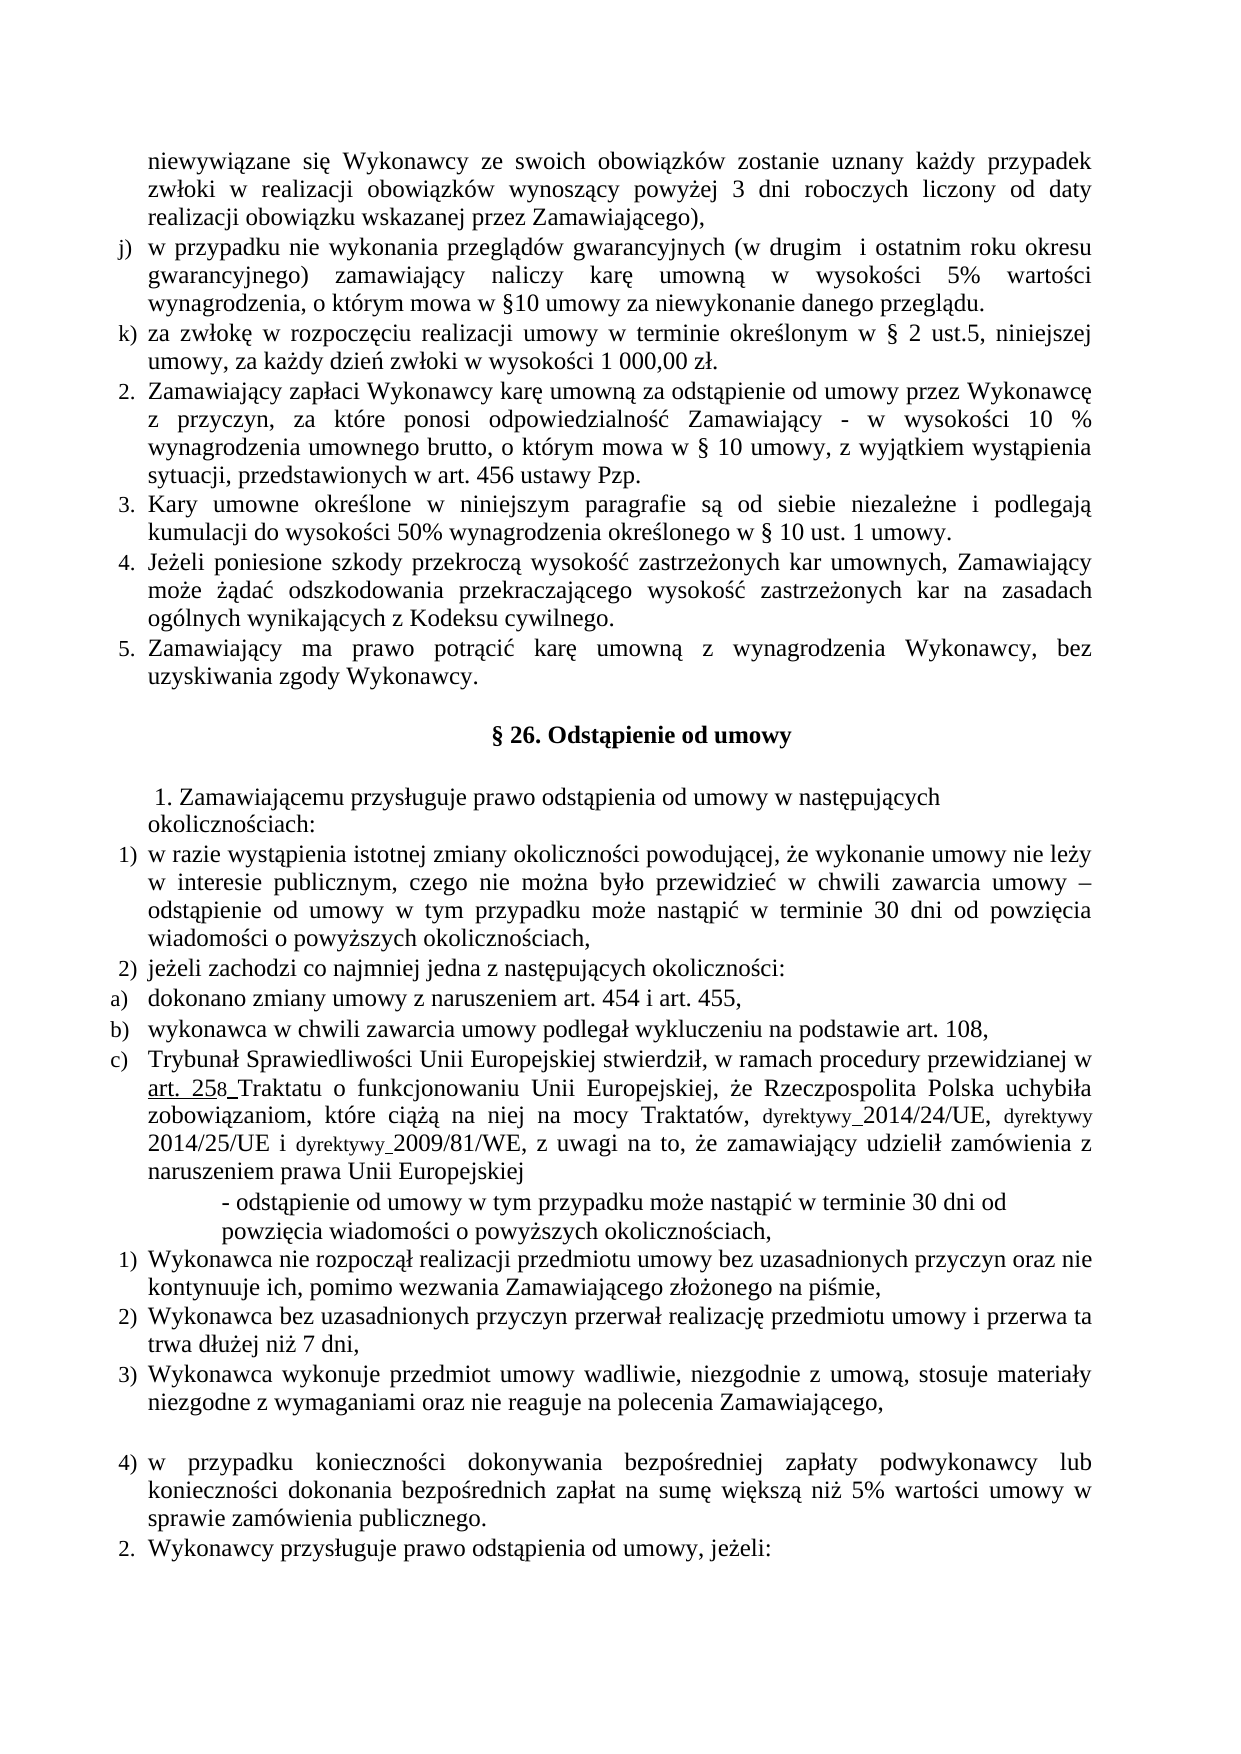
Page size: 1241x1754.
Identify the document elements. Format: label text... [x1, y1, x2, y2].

list Wykonawca wykonuje przedmiot umowy wadliwie, niezgodnie z umową, stosuje materiały niezgodne z wymaganiami oraz nie reaguje na polecenia Zamawiającego, [118, 1360, 1093, 1416]
list Kary umowne określone w niniejszym paragrafie są od siebie niezależne i podlegają kumulacji do wysokości 50% wynagrodzenia określonego w § 10 ust. 1 umowy. [118, 491, 1093, 546]
list Trybunał Sprawiedliwości Unii Europejskiej stwierdził, w ramach procedury przewidzianej w art. 258 Traktatu o funkcjonowaniu Unii Europejskiej, że Rzeczpospolita Polska uchybiła zobowiązaniom, które ciążą na niej na mocy Traktatów, dyrektywy 2014/24/UE, dyrektywy 2014/25/UE i dyrektywy 2009/81/WE, z uwagi na to, że zamawiający udzielił zamówienia z naruszeniem prawa Unii Europejskiej [110, 1046, 1093, 1185]
list dokonano zmiany umowy z naruszeniem art. 454 i art. 455, [110, 984, 1093, 1012]
list niewywiązane się Wykonawcy ze swoich obowiązków zostanie uznany każdy przypadek zwłoki w realizacji obowiązków wynoszący powyżej 3 dni roboczych liczony od daty realizacji obowiązku wskazanej przez Zamawiającego), [118, 148, 1093, 231]
list Zamawiający ma prawo potrącić karę umowną z wynagrodzenia Wykonawcy, bez uzyskiwania zgody Wykonawcy. [118, 634, 1093, 690]
list za zwłokę w rozpoczęciu realizacji umowy w terminie określonym w § 2 ust.5, niniejszej umowy, za każdy dzień zwłoki w wysokości 1 000,00 zł. [118, 319, 1093, 375]
text - odstąpienie od umowy w tym przypadku może nastąpić w terminie 30 dni od powzięcia wiadomości o powyższych okolicznościach, [221, 1187, 1093, 1245]
list w przypadku konieczności dokonywania bezpośredniej zapłaty podwykonawcy lub konieczności dokonania bezpośrednich zapłat na sumę większą niż 5% wartości umowy w sprawie zamówienia publicznego. [118, 1448, 1093, 1532]
list wykonawca w chwili zawarcia umowy podlegał wykluczeniu na podstawie art. 108, [110, 1014, 1093, 1043]
text 1. Zamawiającemu przysługuje prawo odstąpienia od umowy w następujących okolicznościach: [148, 783, 1093, 838]
text § 26. Odstąpienie od umowy [161, 722, 1093, 749]
list w razie wystąpienia istotnej zmiany okoliczności powodującej, że wykonanie umowy nie leży w interesie publicznym, czego nie można było przewidzieć w chwili zawarcia umowy – odstąpienie od umowy w tym przypadku może nastąpić w terminie 30 dni od powzięcia wiadomości o powyższych okolicznościach, [118, 840, 1093, 952]
list Zamawiający zapłaci Wykonawcy karę umowną za odstąpienie od umowy przez Wykonawcę z przyczyn, za które ponosi odpowiedzialność Zamawiający - w wysokości 10 % wynagrodzenia umownego brutto, o którym mowa w § 10 umowy, z wyjątkiem wystąpienia sytuacji, przedstawionych w art. 456 ustawy Pzp. [118, 377, 1093, 488]
list Wykonawcy przysługuje prawo odstąpienia od umowy, jeżeli: [118, 1534, 1093, 1562]
list Wykonawca bez uzasadnionych przyczyn przerwał realizację przedmiotu umowy i przerwa ta trwa dłużej niż 7 dni, [118, 1303, 1093, 1358]
list jeżeli zachodzi co najmniej jedna z następujących okoliczności: [118, 954, 1093, 982]
list Jeżeli poniesione szkody przekroczą wysokość zastrzeżonych kar umownych, Zamawiający może żądać odszkodowania przekraczającego wysokość zastrzeżonych kar na zasadach ogólnych wynikających z Kodeksu cywilnego. [118, 548, 1093, 632]
list w przypadku nie wykonania przeglądów gwarancyjnych (w drugim i ostatnim roku okresu gwarancyjnego) zamawiający naliczy karę umowną w wysokości 5% wartości wynagrodzenia, o którym mowa w §10 umowy za niewykonanie danego przeglądu. [118, 233, 1093, 317]
list Wykonawca nie rozpoczął realizacji przedmiotu umowy bez uzasadnionych przyczyn oraz nie kontynuuje ich, pomimo wezwania Zamawiającego złożonego na piśmie, [118, 1245, 1093, 1301]
